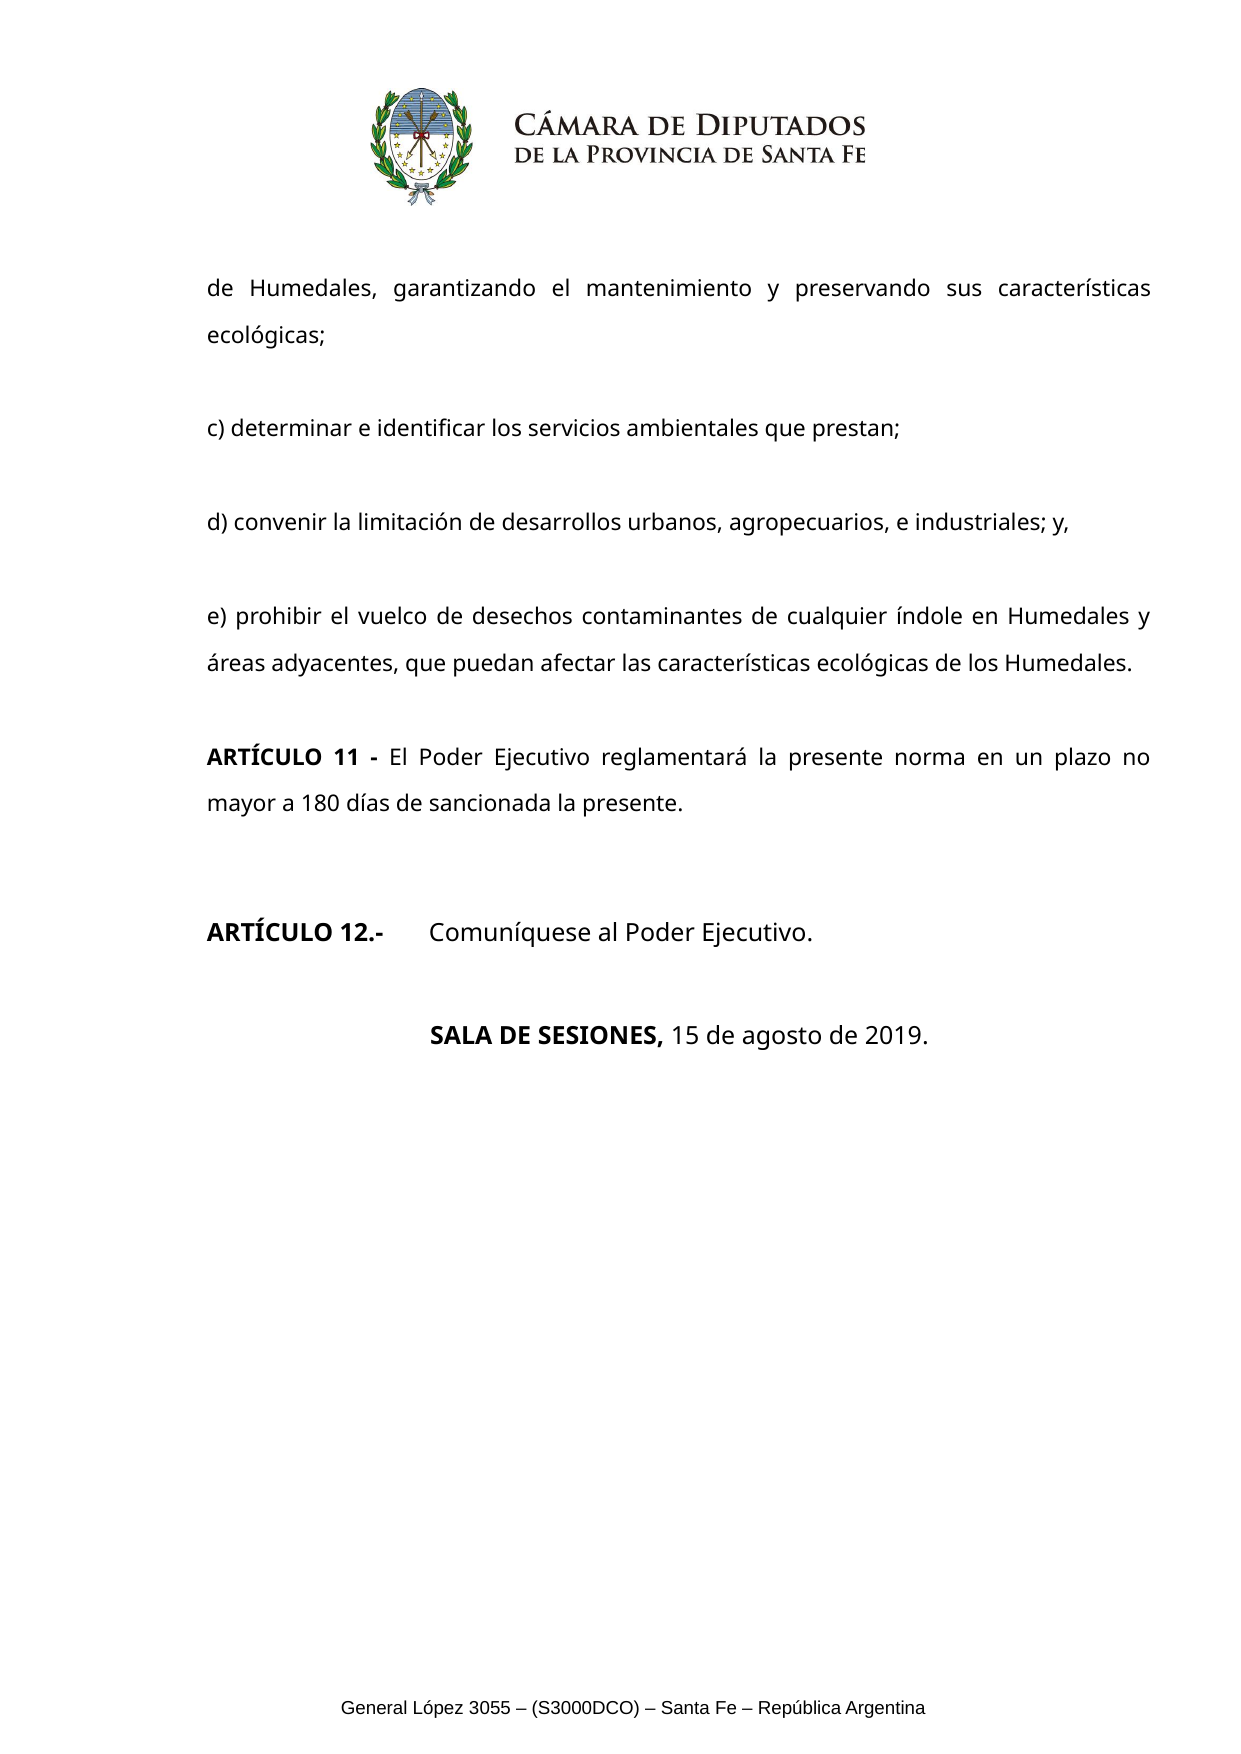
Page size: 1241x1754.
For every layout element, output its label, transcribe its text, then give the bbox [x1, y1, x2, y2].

text Comuníquese al Poder Ejecutivo. [429, 915, 1152, 949]
table_header ARTÍCULO 12.- [207, 915, 429, 965]
text e) prohibir el vuelco de desechos contaminantes de cualquier índole en Humedales y áreas adyacentes, que puedan afectar las características ecológicas de los Humedales. [207, 600, 1152, 678]
text ARTÍCULO 11 - El Poder Ejecutivo reglamentará la presente norma en un plazo no mayor a 180 días de sancionada la presente. [207, 740, 1152, 818]
text SALA DE SESIONES, 15 de agosto de 2019. [207, 1017, 1152, 1051]
text c) determinar e identificar los servicios ambientales que prestan; [207, 412, 1152, 443]
text d) convenir la limitación de desarrollos urbanos, agropecuarios, e industriales; y, [207, 506, 1152, 537]
picture [370, 88, 866, 210]
text de Humedales, garantizando el mantenimiento y preservando sus características ecológicas; [207, 272, 1152, 350]
